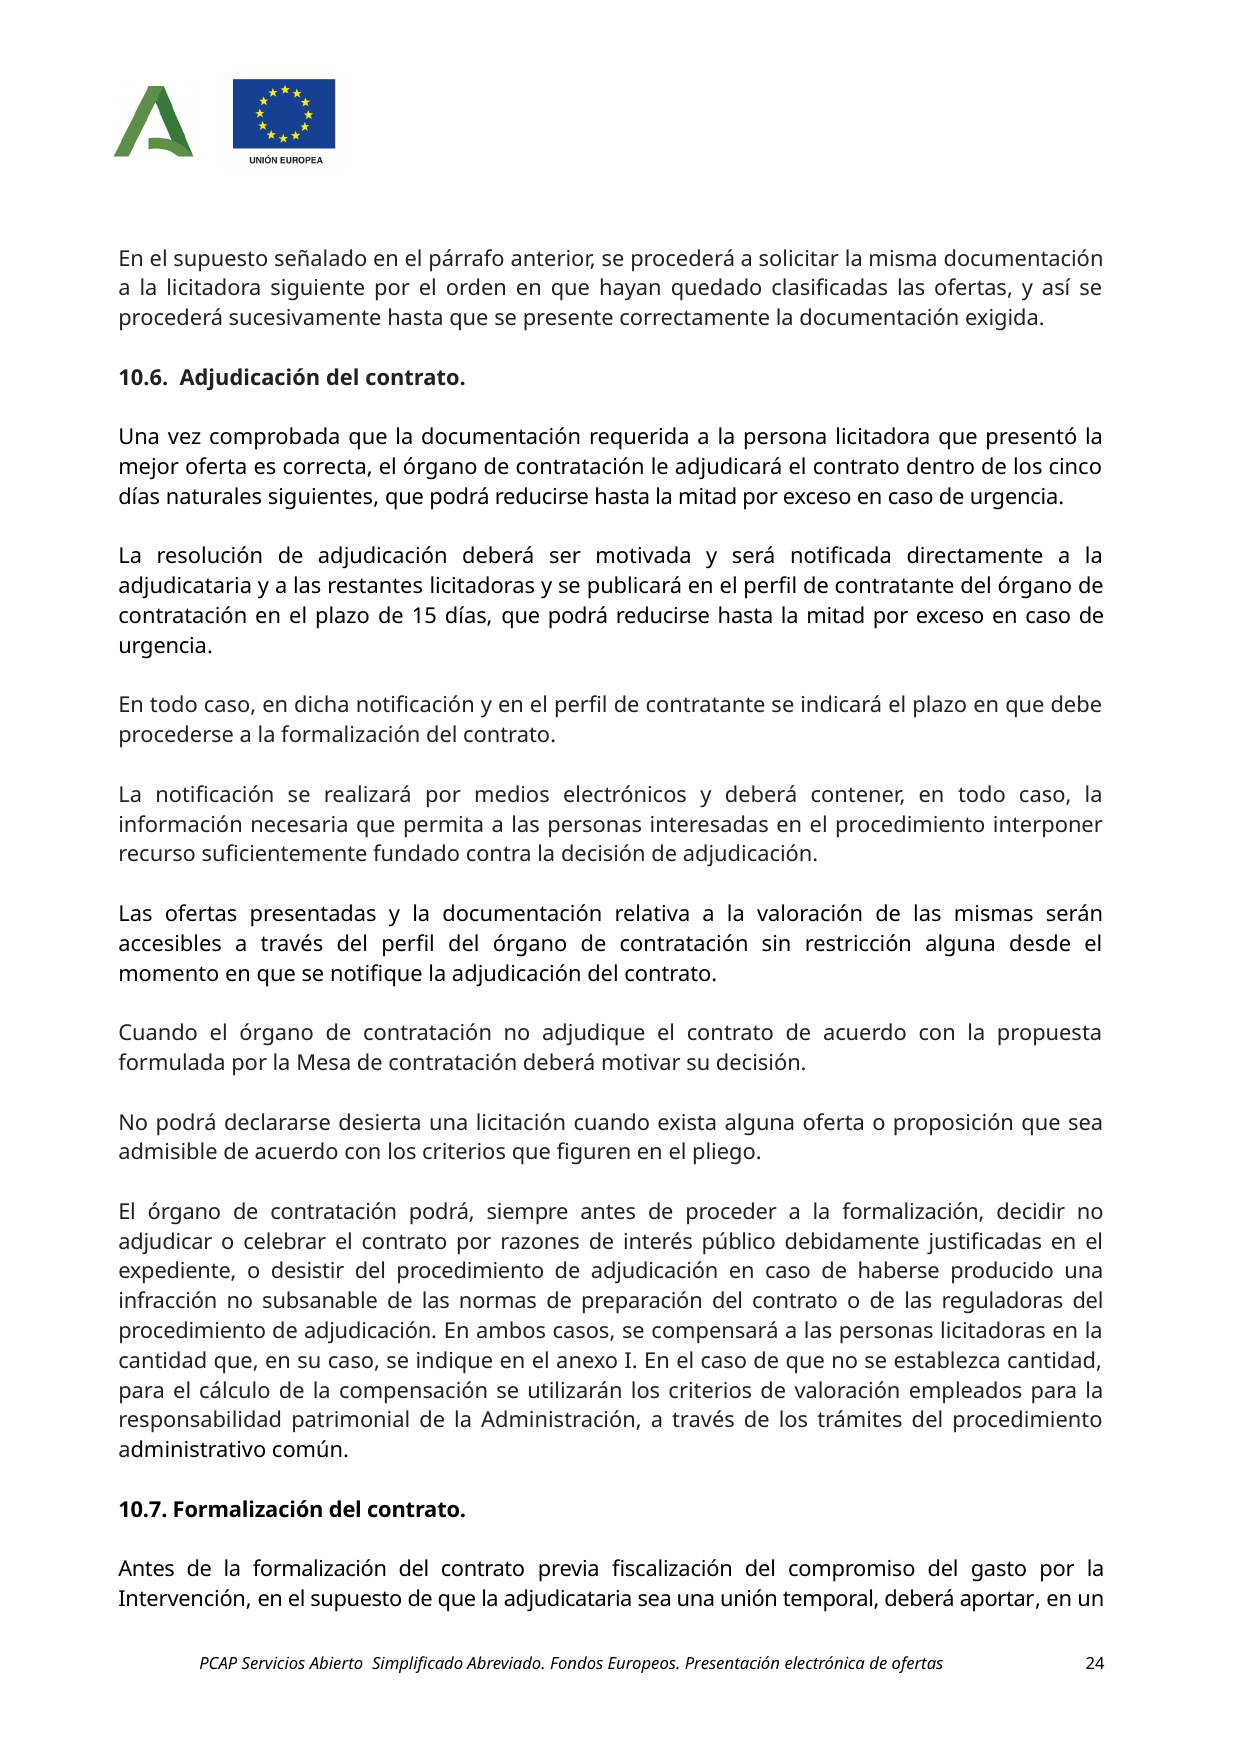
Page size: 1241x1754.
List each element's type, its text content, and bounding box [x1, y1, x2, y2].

text En el supuesto señalado en el párrafo anterior, se procederá a solicitar la misma documentación a la licitadora siguiente por el orden en que hayan quedado clasificadas las ofertas, y así se procederá sucesivamente hasta que se presente correctamente la documentación exigida. [118, 242, 1104, 332]
text No podrá declararse desierta una licitación cuando exista alguna oferta o proposición que sea admisible de acuerdo con los criterios que figuren en el pliego. [118, 1106, 1104, 1166]
text Las ofertas presentadas y la documentación relativa a la valoración de las mismas serán accesibles a través del perfil del órgano de contratación sin restricción alguna desde el momento en que se notifique la adjudicación del contrato. [118, 898, 1104, 987]
picture [221, 73, 347, 171]
text En todo caso, en dicha notificación y en el perfil de contratante se indicará el plazo en que debe procederse a la formalización del contrato. [118, 689, 1104, 749]
text La resolución de adjudicación deberá ser motivada y será notificada directamente a la adjudicataria y a las restantes licitadoras y se publicará en el perfil de contratante del órgano de contratación en el plazo de 15 días, que podrá reducirse hasta la mitad por exceso en caso de urgencia. [118, 540, 1104, 659]
text 10.6. Adjudicación del contrato. [118, 362, 1104, 391]
text Cuando el órgano de contratación no adjudique el contrato de acuerdo con la propuesta formulada por la Mesa de contratación deberá motivar su decisión. [118, 1017, 1104, 1077]
text El órgano de contratación podrá, siempre antes de proceder a la formalización, decidir no adjudicar o celebrar el contrato por razones de interés público debidamente justificadas en el expediente, o desistir del procedimiento de adjudicación en caso de haberse producido una infracción no subsanable de las normas de preparación del contrato o de las reguladoras del procedimiento de adjudicación. En ambos casos, se compensará a las personas licitadoras en la cantidad que, en su caso, se indique en el anexo I. En el caso de que no se establezca cantidad, para el cálculo de la compensación se utilizarán los criterios de valoración empleados para la responsabilidad patrimonial de la Administración, a través de los trámites del procedimiento administrativo común. [118, 1196, 1104, 1464]
text Antes de la formalización del contrato previa fiscalización del compromiso del gasto por la Intervención, en el supuesto de que la adjudicataria sea una unión temporal, deberá aportar, en un [118, 1553, 1104, 1613]
text La notificación se realizará por medios electrónicos y deberá contener, en todo caso, la información necesaria que permita a las personas interesadas en el procedimiento interponer recurso suficientemente fundado contra la decisión de adjudicación. [118, 779, 1104, 868]
text Una vez comprobada que la documentación requerida a la persona licitadora que presentó la mejor oferta es correcta, el órgano de contratación le adjudicará el contrato dentro de los cinco días naturales siguientes, que podrá reducirse hasta la mitad por exceso en caso de urgencia. [118, 421, 1104, 511]
text 10.7. Formalización del contrato. [118, 1494, 1104, 1523]
picture [109, 81, 198, 161]
